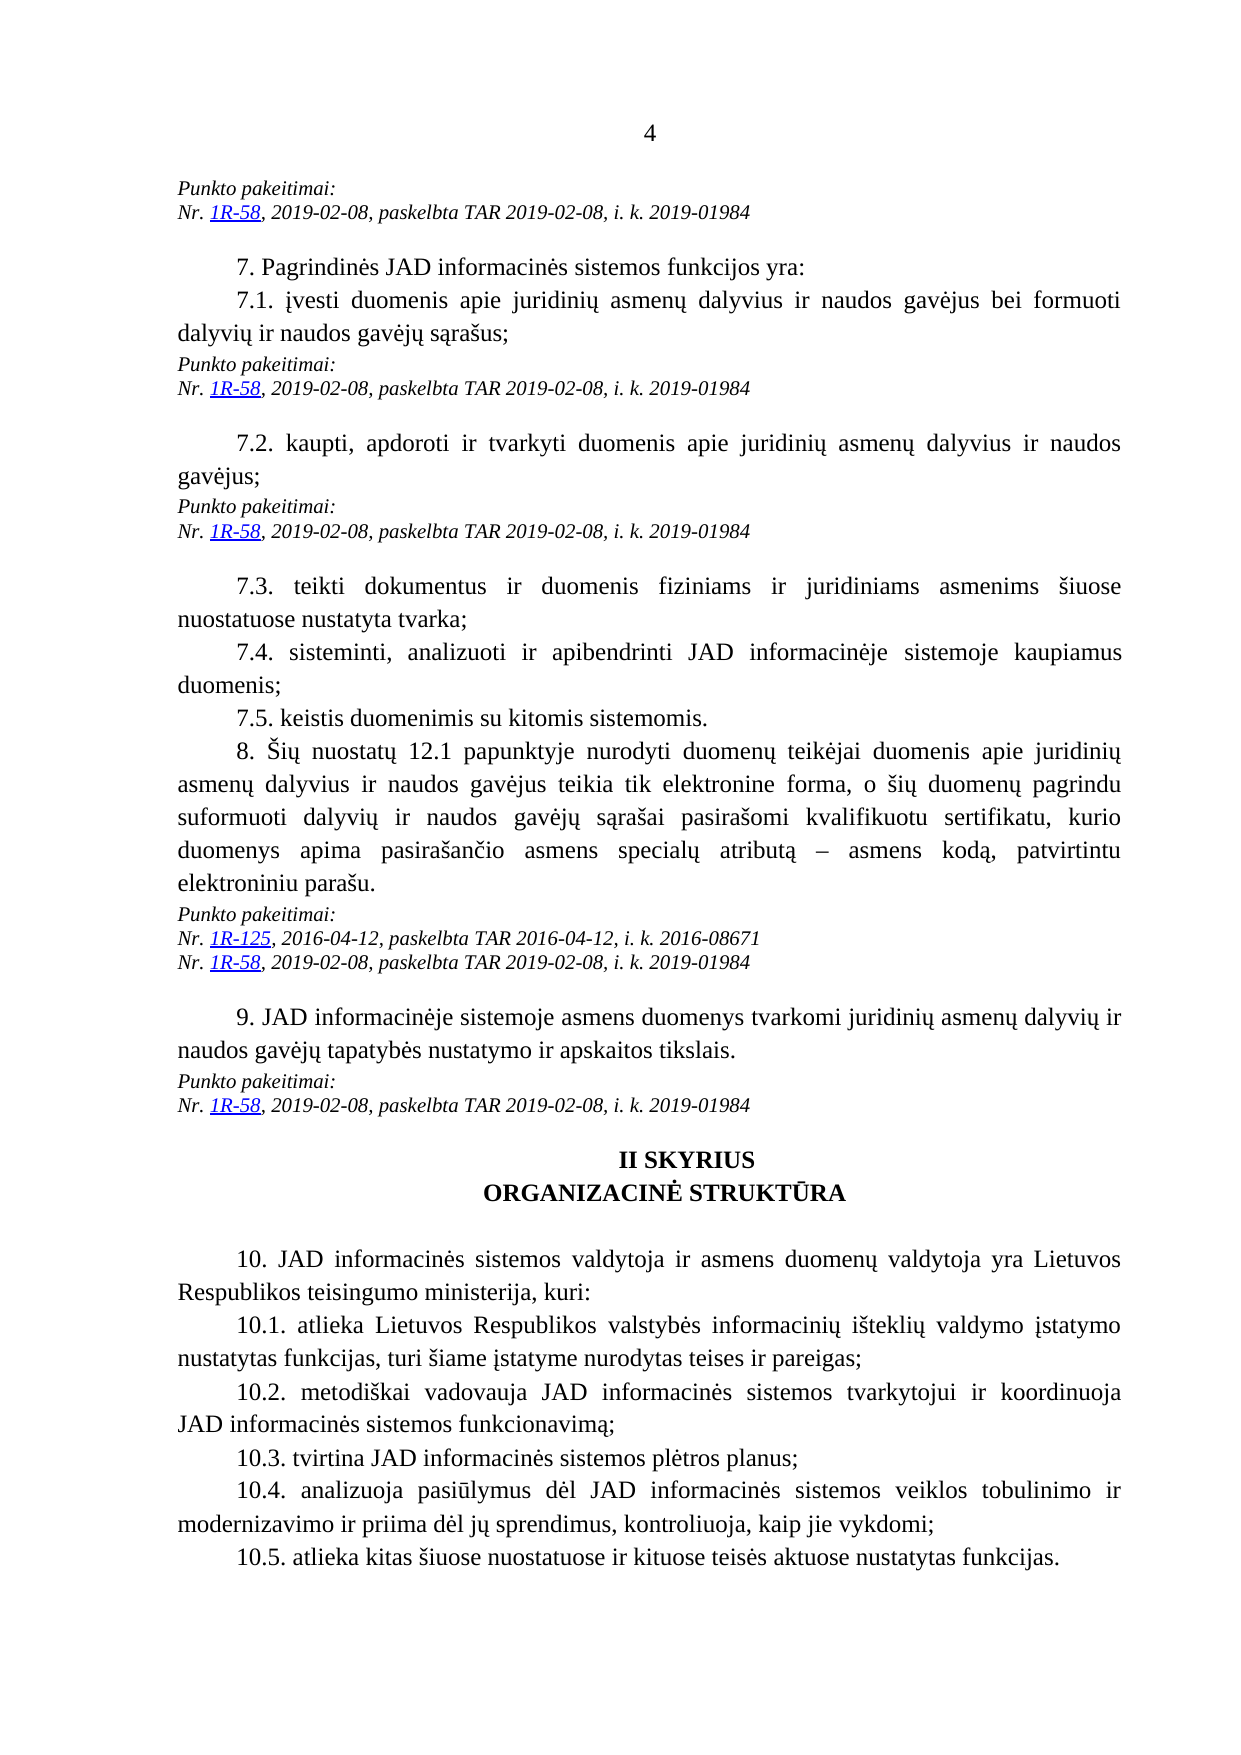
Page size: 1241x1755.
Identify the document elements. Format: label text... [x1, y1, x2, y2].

text 10.2. metodiškai vadovauja JAD informacinės sistemos tvarkytojui ir koordinuoja JAD informacinės sistemos funkcionavimą; [177, 1377, 1122, 1438]
text Punkto pakeitimai: [177, 176, 1122, 200]
text 10.5. atlieka kitas šiuose nuostatuose ir kituose teisės aktuose nustatytas funkcijas. [177, 1542, 1122, 1570]
text Nr. 1R-58, 2019-02-08, paskelbta TAR 2019-02-08, i. k. 2019-01984 [177, 518, 1122, 543]
text 10.4. analizuoja pasiūlymus dėl JAD informacinės sistemos veiklos tobulinimo ir modernizavimo ir priima dėl jų sprendimus, kontroliuoja, kaip jie vykdomi; [177, 1476, 1122, 1537]
text Punkto pakeitimai: [177, 494, 1122, 518]
text Nr. 1R-58, 2019-02-08, paskelbta TAR 2019-02-08, i. k. 2019-01984 [177, 200, 1122, 224]
text 9. JAD informacinėje sistemoje asmens duomenys tvarkomi juridinių asmenų dalyvių ir naudos gavėjų tapatybės nustatymo ir apskaitos tikslais. [177, 1002, 1122, 1064]
text Punkto pakeitimai: [177, 1068, 1122, 1093]
text 7.2. kaupti, apdoroti ir tvarkyti duomenis apie juridinių asmenų dalyvius ir naudos gavėjus; [177, 428, 1122, 490]
text Punkto pakeitimai: [177, 352, 1122, 376]
text 10.3. tvirtina JAD informacinės sistemos plėtros planus; [177, 1443, 1122, 1471]
text 7. Pagrindinės JAD informacinės sistemos funkcijos yra: [177, 252, 1122, 281]
text II SKYRIUS [177, 1145, 1122, 1174]
text 10.1. atlieka Lietuvos Respublikos valstybės informacinių išteklių valdymo įstatymo nustatytas funkcijas, turi šiame įstatyme nurodytas teises ir pareigas; [177, 1311, 1122, 1372]
text 7.1. įvesti duomenis apie juridinių asmenų dalyvius ir naudos gavėjus bei formuoti dalyvių ir naudos gavėjų sąrašus; [177, 286, 1122, 347]
text 7.3. teikti dokumentus ir duomenis fiziniams ir juridiniams asmenims šiuose nuostatuose nustatyta tvarka; [177, 571, 1122, 633]
text Nr. 1R-58, 2019-02-08, paskelbta TAR 2019-02-08, i. k. 2019-01984 [177, 376, 1122, 400]
text ORGANIZACINĖ STRUKTŪRA [177, 1178, 1122, 1207]
text Nr. 1R-58, 2019-02-08, paskelbta TAR 2019-02-08, i. k. 2019-01984 [177, 1093, 1122, 1117]
text 7.4. sisteminti, analizuoti ir apibendrinti JAD informacinėje sistemoje kaupiamus duomenis; [177, 637, 1122, 699]
text 7.5. keistis duomenimis su kitomis sistemomis. [177, 703, 1122, 732]
text Nr. 1R-125, 2016-04-12, paskelbta TAR 2016-04-12, i. k. 2016-08671 [177, 926, 1122, 950]
text 8. Šių nuostatų 12.1 papunktyje nurodyti duomenų teikėjai duomenis apie juridinių asmenų dalyvius ir naudos gavėjus teikia tik elektronine forma, o šių duomenų pagrindu suformuoti dalyvių ir naudos gavėjų sąrašai pasirašomi kvalifikuotu sertifikatu, kurio duomenys apima pasirašančio asmens specialų atributą – asmens kodą, patvirtintu elektroniniu parašu. [177, 736, 1122, 897]
text Nr. 1R-58, 2019-02-08, paskelbta TAR 2019-02-08, i. k. 2019-01984 [177, 950, 1122, 974]
text Punkto pakeitimai: [177, 902, 1122, 926]
text 10. JAD informacinės sistemos valdytoja ir asmens duomenų valdytoja yra Lietuvos Respublikos teisingumo ministerija, kuri: [177, 1244, 1122, 1306]
